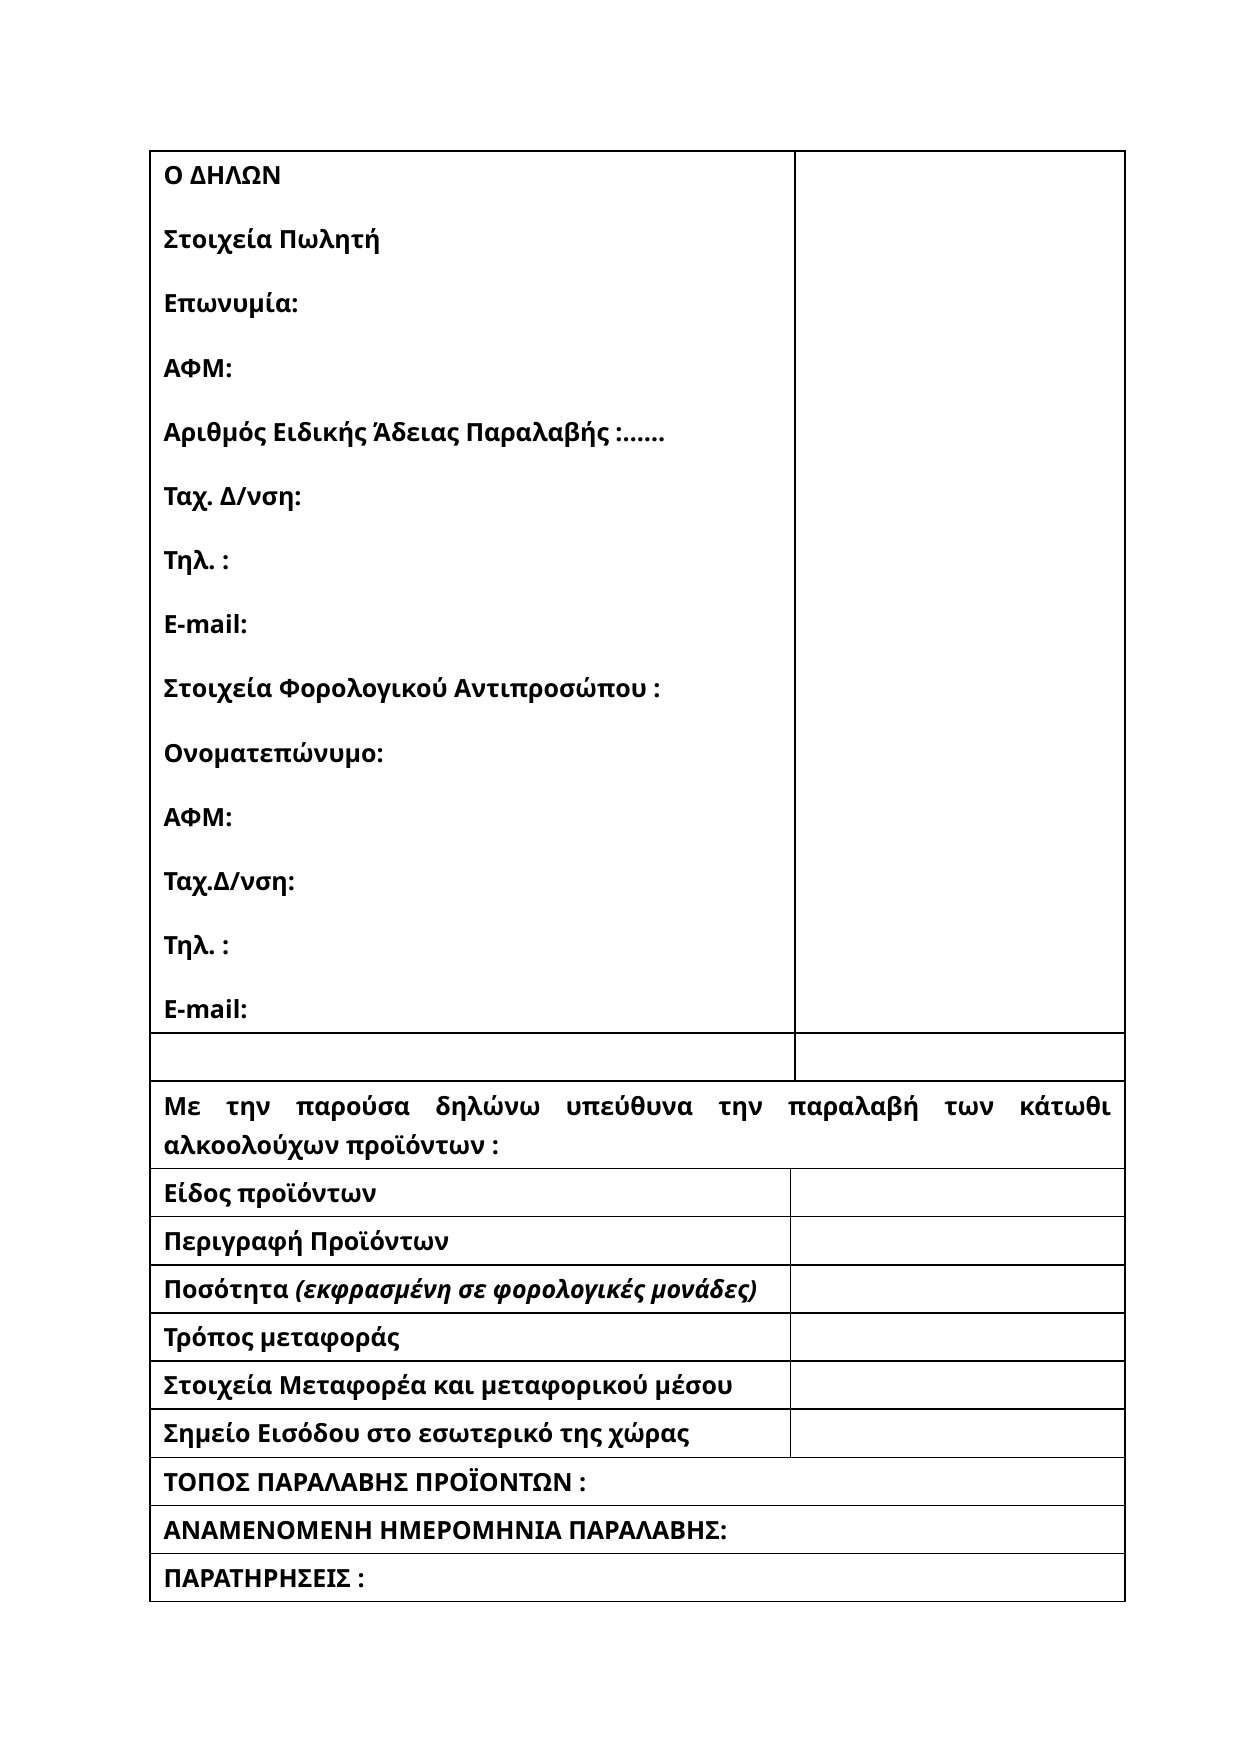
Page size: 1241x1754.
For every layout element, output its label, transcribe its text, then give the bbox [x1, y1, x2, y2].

table_cell [796, 152, 1124, 1032]
table_cell [791, 1266, 1124, 1312]
table_cell ΑΝΑΜΕΝΟΜΕΝΗ ΗΜΕΡΟΜΗΝΙΑ ΠΑΡΑΛΑΒΗΣ: [151, 1506, 1124, 1553]
table_cell [151, 1034, 794, 1080]
table_cell Σημείο Εισόδου στο εσωτερικό της χώρας [151, 1410, 790, 1456]
table_cell [791, 1410, 1124, 1456]
table_cell [791, 1362, 1124, 1408]
table_cell [796, 1034, 1124, 1080]
table_cell Είδος προϊόντων [151, 1169, 790, 1216]
table_cell Περιγραφή Προϊόντων [151, 1217, 790, 1264]
table_cell Στοιχεία Μεταφορέα και μεταφορικού μέσου [151, 1362, 790, 1408]
table_cell Με την παρούσα δηλώνω υπεύθυνα την παραλαβή των κάτωθι αλκοολούχων προϊόντων : [151, 1082, 1124, 1168]
table_cell [791, 1169, 1124, 1216]
table_cell Ο ΔΗΛΩΝ Στοιχεία Πωλητή Επωνυμία: ΑΦΜ: Αριθμός Ειδικής Άδειας Παραλαβής :…… Ταχ. Δ/νση: Τηλ. : Ε-mail: Στοιχεία Φορολογικού Αντιπροσώπου : Ονοματεπώνυμο: ΑΦΜ: Ταχ.Δ/νση: Τηλ. : Ε-mail: [151, 152, 794, 1032]
table_cell ΤΟΠΟΣ ΠΑΡΑΛΑΒΗΣ ΠΡΟΪΟΝΤΩΝ : [151, 1458, 1124, 1504]
table_cell [791, 1314, 1124, 1360]
table_cell ΠΑΡΑΤΗΡΗΣΕΙΣ : [151, 1554, 1124, 1601]
table_cell Ποσότητα (εκφρασμένη σε φορολογικές μονάδες) [151, 1266, 790, 1312]
table_cell [791, 1217, 1124, 1264]
table_cell Τρόπος μεταφοράς [151, 1314, 790, 1360]
